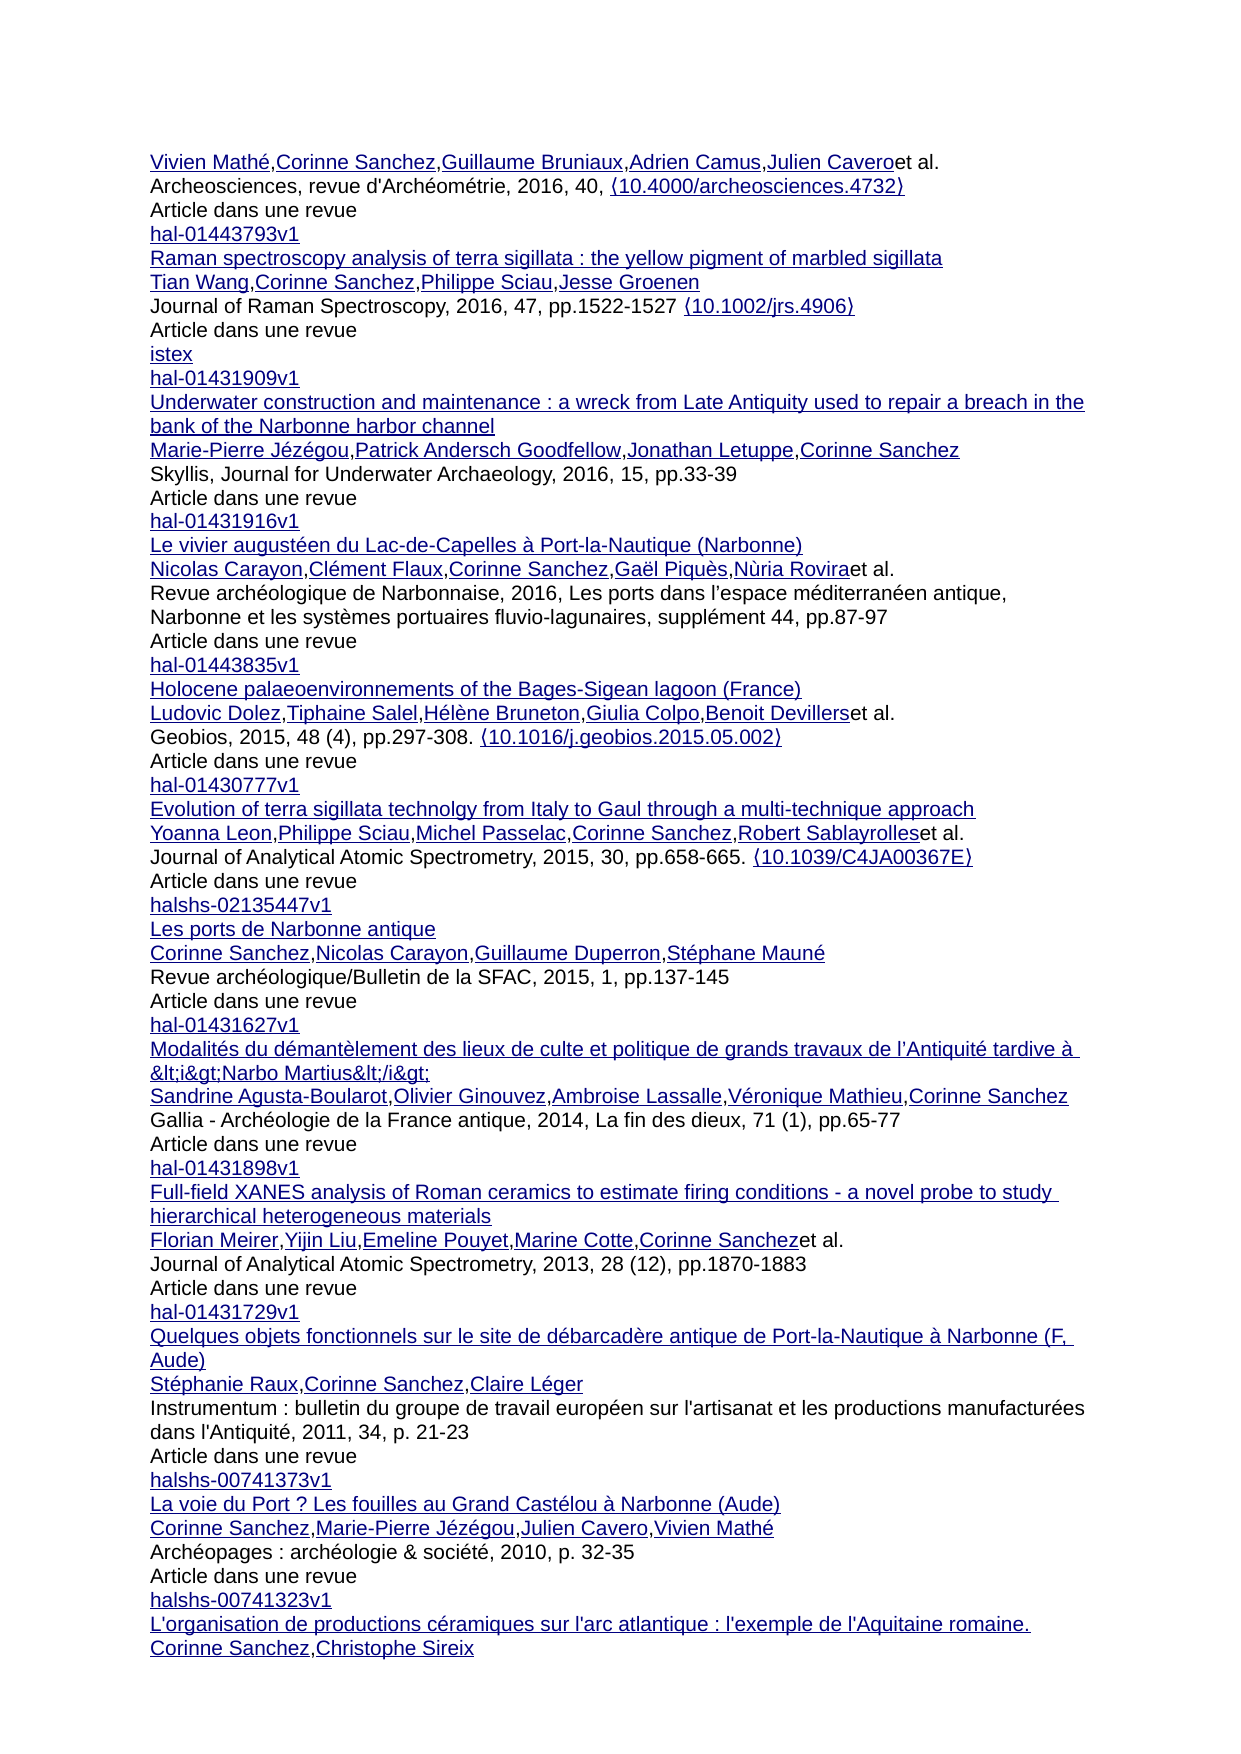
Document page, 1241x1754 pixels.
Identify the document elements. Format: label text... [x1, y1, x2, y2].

table_cell Le vivier augustéen du Lac-de-Capelles à Port-la-Nautique (Narbonne) Nicolas Carayon,Clément Flaux,Corinne Sanchez,Gaël Piquès,Nùria Roviraet al. Revue archéologique de Narbonnaise, 2016, Les ports dans l’espace méditerranéen antique, Narbonne et les systèmes portuaires fluvio-lagunaires, supplément 44, pp.87-97 Article dans une revue hal-01443835v1 [150, 533, 1090, 677]
table_cell Holocene palaeoenvironnements of the Bages-Sigean lagoon (France) Ludovic Dolez,Tiphaine Salel,Hélène Bruneton,Giulia Colpo,Benoit Devillerset al. Geobios, 2015, 48 (4), pp.297-308. ⟨10.1016/j.geobios.2015.05.002⟩ Article dans une revue hal-01430777v1 [150, 677, 1090, 797]
table_cell Les ports de Narbonne antique Corinne Sanchez,Nicolas Carayon,Guillaume Duperron,Stéphane Mauné Revue archéologique/Bulletin de la SFAC, 2015, 1, pp.137-145 Article dans une revue hal-01431627v1 [150, 917, 1090, 1036]
table_cell Vivien Mathé,Corinne Sanchez,Guillaume Bruniaux,Adrien Camus,Julien Caveroet al. Archeosciences, revue d'Archéométrie, 2016, 40, ⟨10.4000/archeosciences.4732⟩ Article dans une revue hal-01443793v1 [150, 150, 1090, 246]
table_cell Full-field XANES analysis of Roman ceramics to estimate firing conditions - a novel probe to study hierarchical heterogeneous materials Florian Meirer,Yijin Liu,Emeline Pouyet,Marine Cotte,Corinne Sanchezet al. Journal of Analytical Atomic Spectrometry, 2013, 28 (12), pp.1870-1883 Article dans une revue hal-01431729v1 [150, 1180, 1090, 1324]
table_cell La voie du Port ? Les fouilles au Grand Castélou à Narbonne (Aude) Corinne Sanchez,Marie-Pierre Jézégou,Julien Cavero,Vivien Mathé Archéopages : archéologie & société, 2010, p. 32-35 Article dans une revue halshs-00741323v1 [150, 1492, 1090, 1611]
table_cell Underwater construction and maintenance : a wreck from Late Antiquity used to repair a breach in the bank of the Narbonne harbor channel Marie-Pierre Jézégou,Patrick Andersch Goodfellow,Jonathan Letuppe,Corinne Sanchez Skyllis, Journal for Underwater Archaeology, 2016, 15, pp.33-39 Article dans une revue hal-01431916v1 [150, 390, 1090, 533]
table_cell Quelques objets fonctionnels sur le site de débarcadère antique de Port-la-Nautique à Narbonne (F, Aude) Stéphanie Raux,Corinne Sanchez,Claire Léger Instrumentum : bulletin du groupe de travail européen sur l'artisanat et les productions manufacturées dans l'Antiquité, 2011, 34, p. 21-23 Article dans une revue halshs-00741373v1 [150, 1324, 1090, 1492]
table_cell Modalités du démantèlement des lieux de culte et politique de grands travaux de l’Antiquité tardive à &lt;i&gt;Narbo Martius&lt;/i&gt; Sandrine Agusta-Boularot,Olivier Ginouvez,Ambroise Lassalle,Véronique Mathieu,Corinne Sanchez Gallia - Archéologie de la France antique, 2014, La fin des dieux, 71 (1), pp.65-77 Article dans une revue hal-01431898v1 [150, 1036, 1090, 1180]
table_cell Evolution of terra sigillata technolgy from Italy to Gaul through a multi-technique approach Yoanna Leon,Philippe Sciau,Michel Passelac,Corinne Sanchez,Robert Sablayrolleset al. Journal of Analytical Atomic Spectrometry, 2015, 30, pp.658-665. ⟨10.1039/C4JA00367E⟩ Article dans une revue halshs-02135447v1 [150, 797, 1090, 917]
table_cell Raman spectroscopy analysis of terra sigillata : the yellow pigment of marbled sigillata Tian Wang,Corinne Sanchez,Philippe Sciau,Jesse Groenen Journal of Raman Spectroscopy, 2016, 47, pp.1522-1527 ⟨10.1002/jrs.4906⟩ Article dans une revue istex hal-01431909v1 [150, 246, 1090, 389]
table_cell L'organisation de productions céramiques sur l'arc atlantique : l'exemple de l'Aquitaine romaine. Corinne Sanchez,Christophe Sireix [150, 1611, 1090, 1659]
